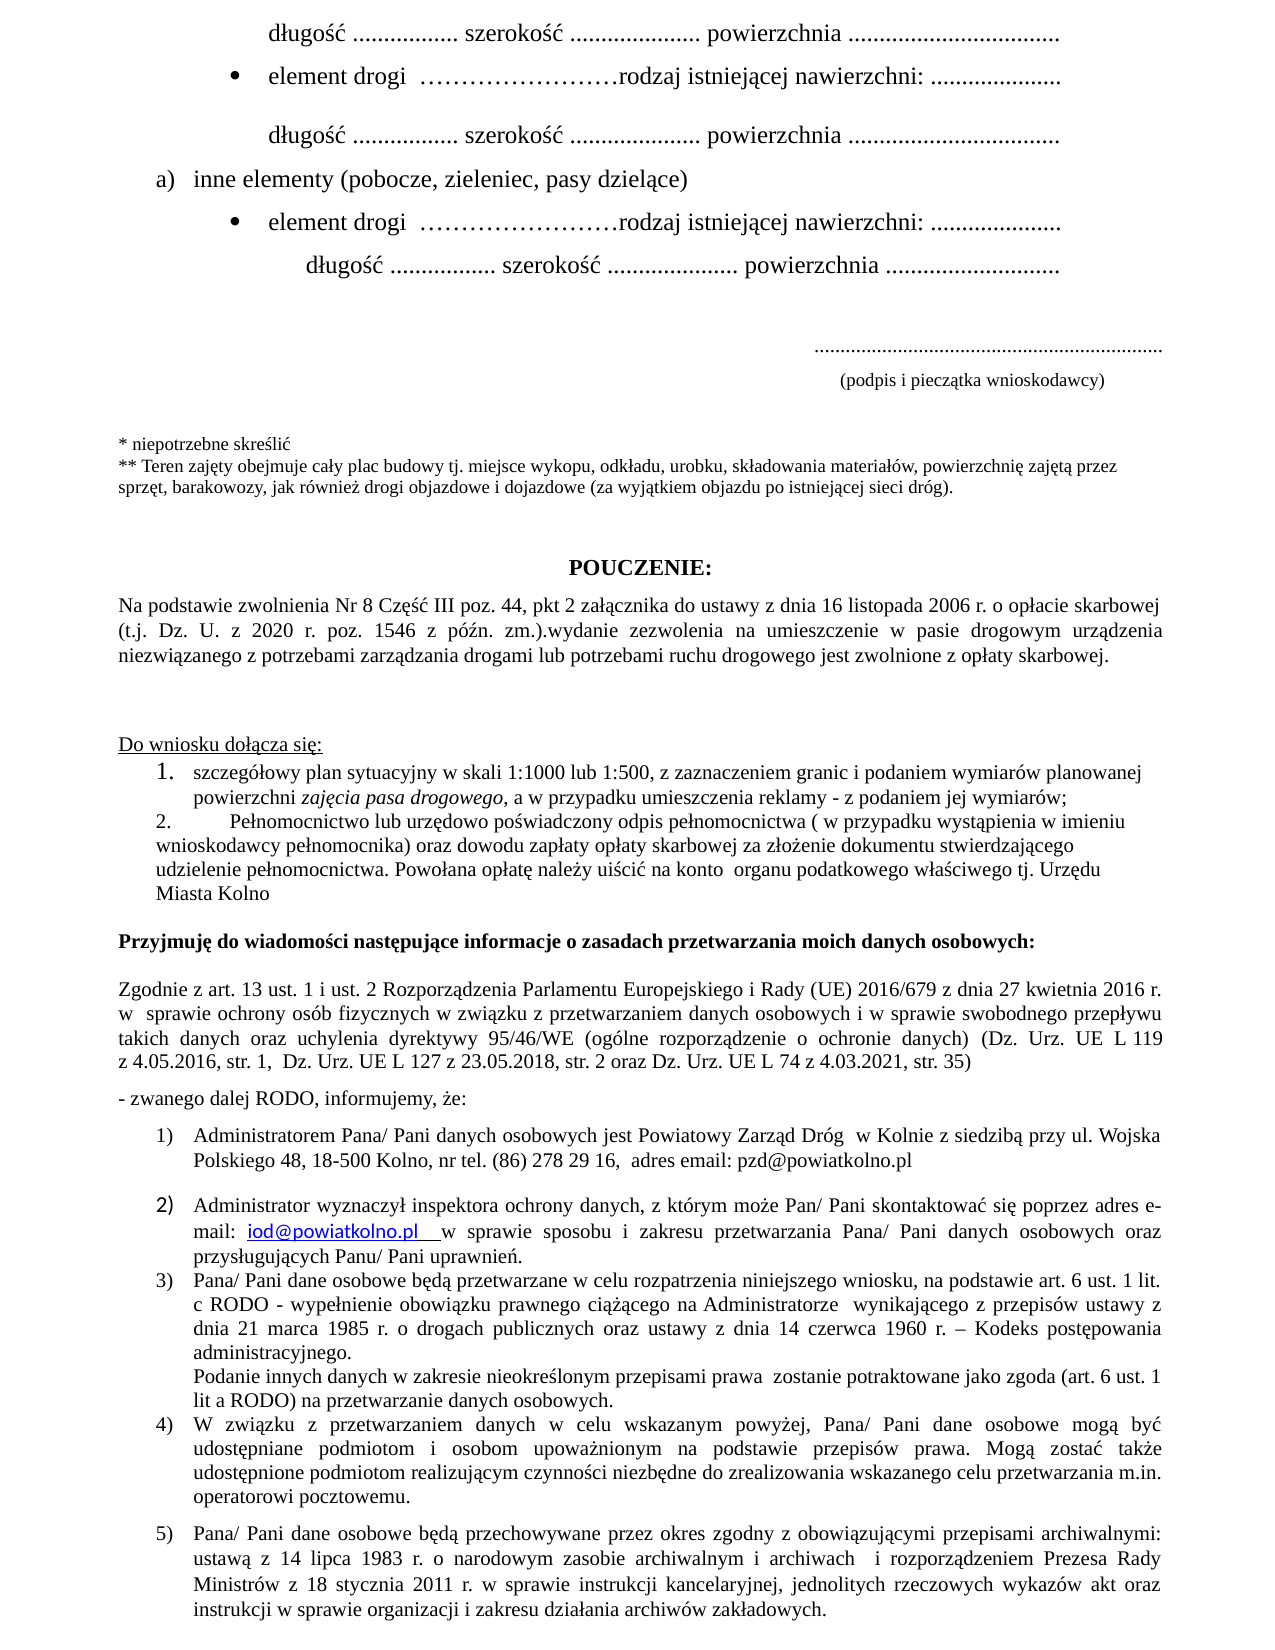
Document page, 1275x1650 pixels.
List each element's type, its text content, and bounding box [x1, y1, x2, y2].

text długość ................. szerokość ..................... powierzchnia .................................. [268, 121, 1163, 149]
text - zwanego dalej RODO, informujemy, że: [118, 1086, 1163, 1110]
list Pana/ Pani dane osobowe będą przetwarzane w celu rozpatrzenia niniejszego wniosku, na podstawie art. 6 ust. 1 lit. c RODO - wypełnienie obowiązku prawnego ciążącego na Administratorze wynikającego z przepisów ustawy z dnia 21 marca 1985 r. o drogach publicznych oraz ustawy z dnia 14 czerwca 1960 r. – Kodeks postępowania administracyjnego. [156, 1268, 1163, 1364]
list Podanie innych danych w zakresie nieokreślonym przepisami prawa zostanie potraktowane jako zgoda (art. 6 ust. 1 lit a RODO) na przetwarzanie danych osobowych. [193, 1364, 1163, 1412]
list element drogi ……………………rodzaj istniejącej nawierzchni: ..................... [231, 207, 1163, 236]
text POUCZENIE: [118, 553, 1163, 580]
text (podpis i pieczątka wnioskodawcy) [118, 369, 1163, 390]
text Zgodnie z art. 13 ust. 1 i ust. 2 Rozporządzenia Parlamentu Europejskiego i Rady (UE) 2016/679 z dnia 27 kwietnia 2016 r. w sprawie ochrony osób fizycznych w związku z przetwarzaniem danych osobowych i w sprawie swobodnego przepływu takich danych oraz uchylenia dyrektywy 95/46/WE (ogólne rozporządzenie o ochronie danych) (Dz. Urz. UE L 119 z 4.05.2016, str. 1, Dz. Urz. UE L 127 z 23.05.2018, str. 2 oraz Dz. Urz. UE L 74 z 4.03.2021, str. 35) [118, 977, 1163, 1073]
text ** Teren zajęty obejmuje cały plac budowy tj. miejsce wykopu, odkładu, urobku, składowania materiałów, powierzchnię zajętą przez sprzęt, barakowozy, jak również drogi objazdowe i dojazdowe (za wyjątkiem objazdu po istniejącej sieci dróg). [118, 455, 1163, 498]
list szczegółowy plan sytuacyjny w skali 1:1000 lub 1:500, z zaznaczeniem granic i podaniem wymiarów planowanej powierzchni zajęcia pasa drogowego, a w przypadku umieszczenia reklamy - z podaniem jej wymiarów; [156, 756, 1163, 809]
list W związku z przetwarzaniem danych w celu wskazanym powyżej, Pana/ Pani dane osobowe mogą być udostępniane podmiotom i osobom upoważnionym na podstawie przepisów prawa. Mogą zostać także udostępnione podmiotom realizującym czynności niezbędne do zrealizowania wskazanego celu przetwarzania m.in. operatorowi pocztowemu. [156, 1412, 1163, 1508]
text długość ................. szerokość ..................... powierzchnia .................................. [268, 18, 1163, 46]
list Pana/ Pani dane osobowe będą przechowywane przez okres zgodny z obowiązującymi przepisami archiwalnymi: ustawą z 14 lipca 1983 r. o narodowym zasobie archiwalnym i archiwach i rozporządzeniem Prezesa Rady Ministrów z 18 stycznia 2011 r. w sprawie instrukcji kancelaryjnej, jednolitych rzeczowych wykazów akt oraz instrukcji w sprawie organizacji i zakresu działania archiwów zakładowych. [156, 1521, 1163, 1621]
list element drogi ……………………rodzaj istniejącej nawierzchni: ..................... [231, 61, 1163, 89]
list Administrator wyznaczył inspektora ochrony danych, z którym może Pan/ Pani skontaktować się poprzez adres e-mail: iod@powiatkolno.pl w sprawie sposobu i zakresu przetwarzania Pana/ Pani danych osobowych oraz przysługujących Panu/ Pani uprawnień. [156, 1190, 1163, 1268]
text * niepotrzebne skreślić [118, 433, 1163, 455]
list Administratorem Pana/ Pani danych osobowych jest Powiatowy Zarząd Dróg w Kolnie z siedzibą przy ul. Wojska Polskiego 48, 18-500 Kolno, nr tel. (86) 278 29 16, adres email: pzd@powiatkolno.pl [156, 1123, 1163, 1172]
text długość ................. szerokość ..................... powierzchnia ............................ [118, 250, 1163, 279]
text Przyjmuję do wiadomości następujące informacje o zasadach przetwarzania moich danych osobowych: [118, 929, 1163, 953]
text Do wniosku dołącza się: [118, 732, 1163, 756]
list inne elementy (pobocze, zieleniec, pasy dzielące) [156, 164, 1163, 192]
text 2. Pełnomocnictwo lub urzędowo poświadczony odpis pełnomocnictwa ( w przypadku wystąpienia w imieniu wnioskodawcy pełnomocnika) oraz dowodu zapłaty opłaty skarbowej za złożenie dokumentu stwierdzającego udzielenie pełnomocnictwa. Powołana opłatę należy uiścić na konto organu podatkowego właściwego tj. Urzędu Miasta Kolno [156, 809, 1163, 905]
text ................................................................... [118, 333, 1163, 357]
text Na podstawie zwolnienia Nr 8 Część III poz. 44, pkt 2 załącznika do ustawy z dnia 16 listopada 2006 r. o opłacie skarbowej (t.j. Dz. U. z 2020 r. poz. 1546 z późn. zm.).wydanie zezwolenia na umieszczenie w pasie drogowym urządzenia niezwiązanego z potrzebami zarządzania drogami lub potrzebami ruchu drogowego jest zwolnione z opłaty skarbowej. [118, 592, 1163, 667]
